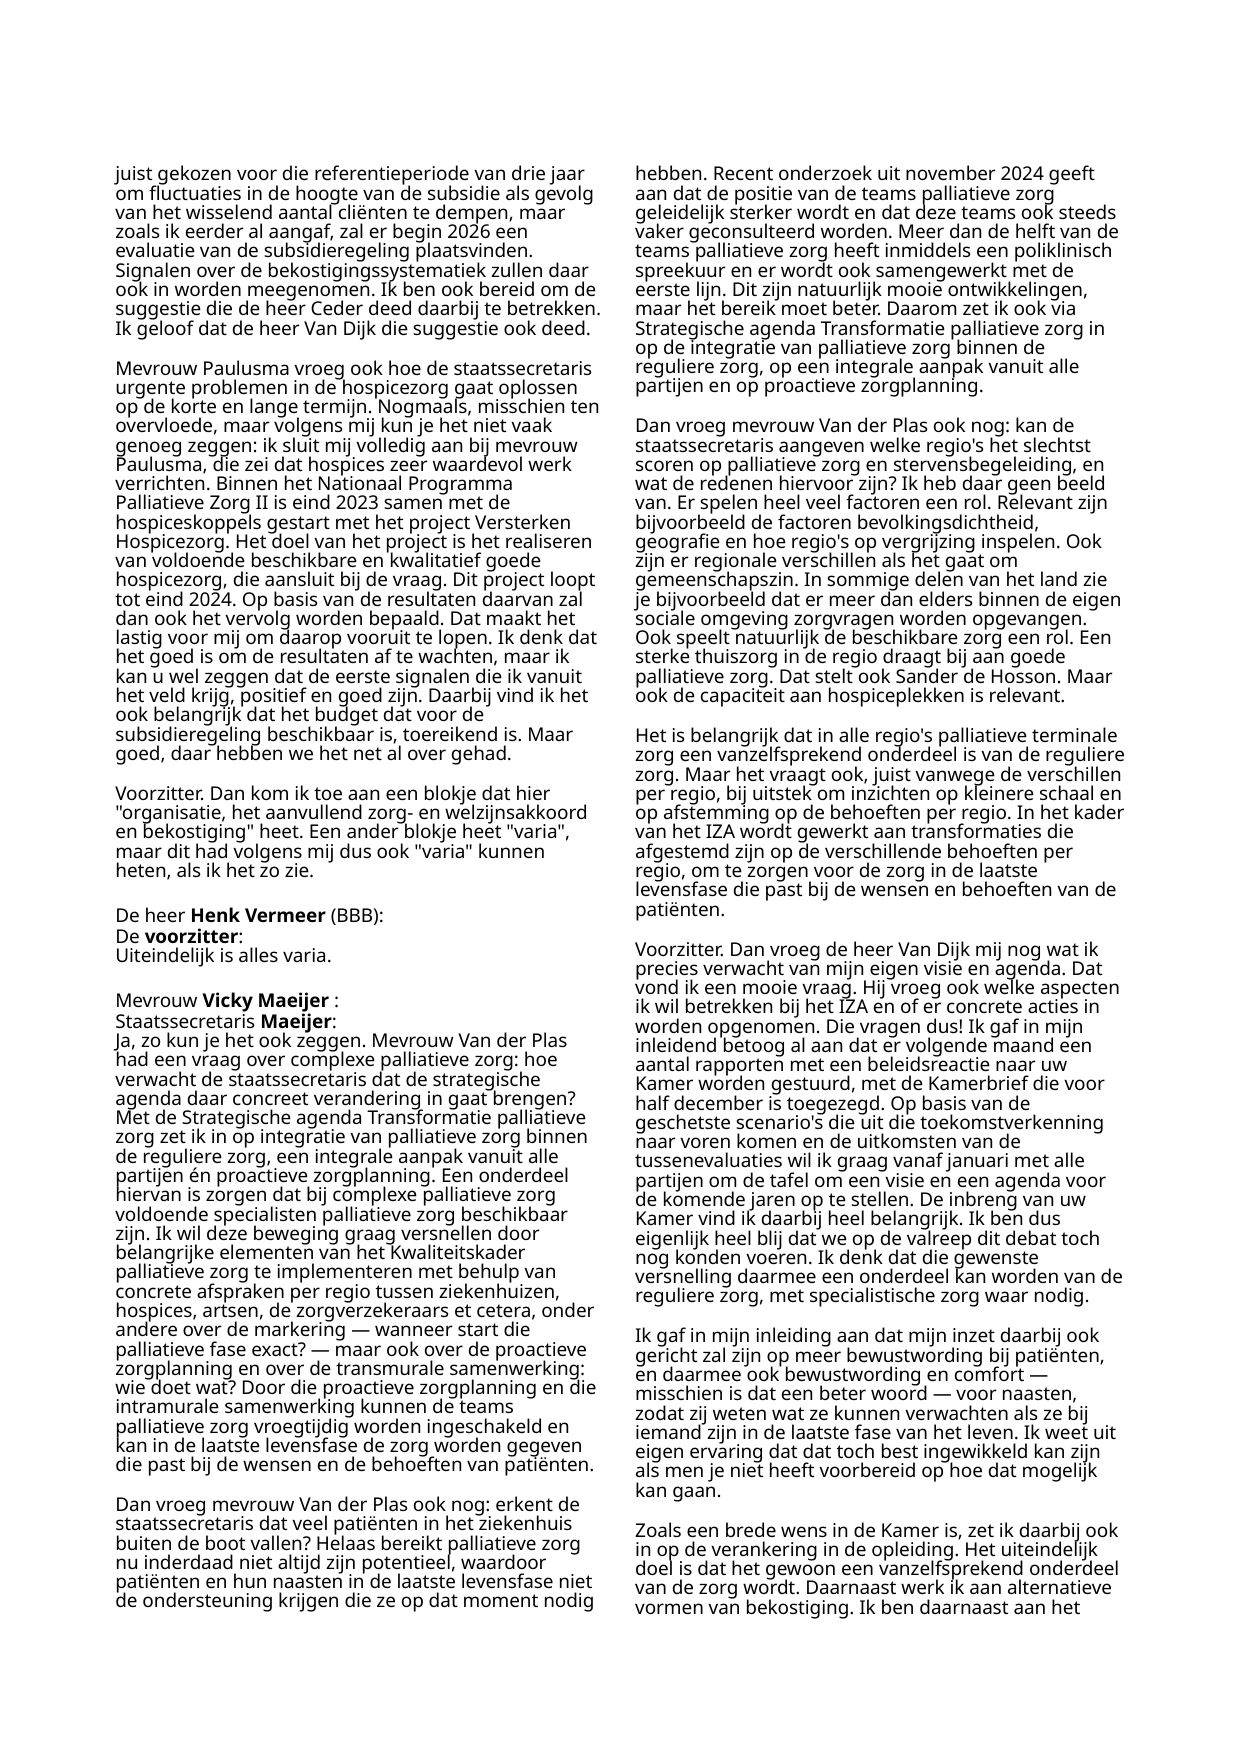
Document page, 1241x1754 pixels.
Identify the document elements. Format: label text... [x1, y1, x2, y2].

text Het is belangrijk dat in alle regio's palliatieve terminale zorg een vanzelfsprekend onderdeel is van de reguliere zorg. Maar het vraagt ook, juist vanwege de verschillen per regio, bij uitstek om inzichten op kleinere schaal en op afstemming op de behoeften per regio. In het kader van het IZA wordt gewerkt aan transformaties die afgestemd zijn op de verschillende behoeften per regio, om te zorgen voor de zorg in de laatste levensfase die past bij de wensen en behoeften van de patiënten. [635, 727, 1125, 920]
text juist gekozen voor die referentieperiode van drie jaar om fluctuaties in de hoogte van de subsidie als gevolg van het wisselend aantal cliënten te dempen, maar zoals ik eerder al aangaf, zal er begin 2026 een evaluatie van de subsidieregeling plaatsvinden. Signalen over de bekostigingssystematiek zullen daar ook in worden meegenomen. Ik ben ook bereid om de suggestie die de heer Ceder deed daarbij te betrekken. Ik geloof dat de heer Van Dijk die suggestie ook deed. [115, 165, 605, 339]
text Voorzitter. Dan vroeg de heer Van Dijk mij nog wat ik precies verwacht van mijn eigen visie en agenda. Dat vond ik een mooie vraag. Hij vroeg ook welke aspecten ik wil betrekken bij het IZA en of er concrete acties in worden opgenomen. Die vragen dus! Ik gaf in mijn inleidend betoog al aan dat er volgende maand een aantal rapporten met een beleidsreactie naar uw Kamer worden gestuurd, met de Kamerbrief die voor half december is toegezegd. Op basis van de geschetste scenario's die uit die toekomstverkenning naar voren komen en de uitkomsten van de tussenevaluaties wil ik graag vanaf januari met alle partijen om de tafel om een visie en een agenda voor de komende jaren op te stellen. De inbreng van uw Kamer vind ik daarbij heel belangrijk. Ik ben dus eigenlijk heel blij dat we op de valreep dit debat toch nog konden voeren. Ik denk dat die gewenste versnelling daarmee een onderdeel kan worden van de reguliere zorg, met specialistische zorg waar nodig. [635, 941, 1125, 1307]
text Zoals een brede wens in de Kamer is, zet ik daarbij ook in op de verankering in de opleiding. Het uiteindelijk doel is dat het gewoon een vanzelfsprekend onderdeel van de zorg wordt. Daarnaast werk ik aan alternatieve vormen van bekostiging. Ik ben daarnaast aan het [635, 1522, 1125, 1618]
text hebben. Recent onderzoek uit november 2024 geeft aan dat de positie van de teams palliatieve zorg geleidelijk sterker wordt en dat deze teams ook steeds vaker geconsulteerd worden. Meer dan de helft van de teams palliatieve zorg heeft inmiddels een poliklinisch spreekuur en er wordt ook samengewerkt met de eerste lijn. Dit zijn natuurlijk mooie ontwikkelingen, maar het bereik moet beter. Daarom zet ik ook via Strategische agenda Transformatie palliatieve zorg in op de integratie van palliatieve zorg binnen de reguliere zorg, op een integrale aanpak vanuit alle partijen en op proactieve zorgplanning. [635, 165, 1125, 397]
text Mevrouw Paulusma vroeg ook hoe de staatssecretaris urgente problemen in de hospicezorg gaat oplossen op de korte en lange termijn. Nogmaals, misschien ten overvloede, maar volgens mij kun je het niet vaak genoeg zeggen: ik sluit mij volledig aan bij mevrouw Paulusma, die zei dat hospices zeer waardevol werk verrichten. Binnen het Nationaal Programma Palliatieve Zorg II is eind 2023 samen met de hospiceskoppels gestart met het project Versterken Hospicezorg. Het doel van het project is het realiseren van voldoende beschikbare en kwalitatief goede hospicezorg, die aansluit bij de vraag. Dit project loopt tot eind 2024. Op basis van de resultaten daarvan zal dan ook het vervolg worden bepaald. Dat maakt het lastig voor mij om daarop vooruit te lopen. Ik denk dat het goed is om de resultaten af te wachten, maar ik kan u wel zeggen dat de eerste signalen die ik vanuit het veld krijg, positief en goed zijn. Daarbij vind ik het ook belangrijk dat het budget dat voor de subsidieregeling beschikbaar is, toereikend is. Maar goed, daar hebben we het net al over gehad. [115, 359, 605, 764]
text Dan vroeg mevrouw Van der Plas ook nog: erkent de staatssecretaris dat veel patiënten in het ziekenhuis buiten de boot vallen? Helaas bereikt palliatieve zorg nu inderdaad niet altijd zijn potentieel, waardoor patiënten en hun naasten in de laatste levensfase niet de ondersteuning krijgen die ze op dat moment nodig [115, 1496, 605, 1612]
text Ja, zo kun je het ook zeggen. Mevrouw Van der Plas had een vraag over complexe palliatieve zorg: hoe verwacht de staatssecretaris dat de strategische agenda daar concreet verandering in gaat brengen? Met de Strategische agenda Transformatie palliatieve zorg zet ik in op integratie van palliatieve zorg binnen de reguliere zorg, een integrale aanpak vanuit alle partijen én proactieve zorgplanning. Een onderdeel hiervan is zorgen dat bij complexe palliatieve zorg voldoende specialisten palliatieve zorg beschikbaar zijn. Ik wil deze beweging graag versnellen door belangrijke elementen van het Kwaliteitskader palliatieve zorg te implementeren met behulp van concrete afspraken per regio tussen ziekenhuizen, hospices, artsen, de zorgverzekeraars et cetera, onder andere over de markering — wanneer start die palliatieve fase exact? — maar ook over de proactieve zorgplanning en over de transmurale samenwerking: wie doet wat? Door die proactieve zorgplanning en die intramurale samenwerking kunnen de teams palliatieve zorg vroegtijdig worden ingeschakeld en kan in de laatste levensfase de zorg worden gegeven die past bij de wensen en de behoeften van patiënten. [115, 1032, 605, 1475]
text De heer Henk Vermeer (BBB): [115, 902, 605, 928]
text Mevrouw Vicky Maeijer : [115, 987, 605, 1013]
text Staatssecretaris Maeijer: [115, 1013, 605, 1032]
text Ik gaf in mijn inleiding aan dat mijn inzet daarbij ook gericht zal zijn op meer bewustwording bij patiënten, en daarmee ook bewustwording en comfort — misschien is dat een beter woord — voor naasten, zodat zij weten wat ze kunnen verwachten als ze bij iemand zijn in de laatste fase van het leven. Ik weet uit eigen ervaring dat dat toch best ingewikkeld kan zijn als men je niet heeft voorbereid op hoe dat mogelijk kan gaan. [635, 1327, 1125, 1501]
text Dan vroeg mevrouw Van der Plas ook nog: kan de staatssecretaris aangeven welke regio's het slechtst scoren op palliatieve zorg en stervensbegeleiding, en wat de redenen hiervoor zijn? Ik heb daar geen beeld van. Er spelen heel veel factoren een rol. Relevant zijn bijvoorbeeld de factoren bevolkingsdichtheid, geografie en hoe regio's op vergrijzing inspelen. Ook zijn er regionale verschillen als het gaat om gemeenschapszin. In sommige delen van het land zie je bijvoorbeeld dat er meer dan elders binnen de eigen sociale omgeving zorgvragen worden opgevangen. Ook speelt natuurlijk de beschikbare zorg een rol. Een sterke thuiszorg in de regio draagt bij aan goede palliatieve zorg. Dat stelt ook Sander de Hosson. Maar ook de capaciteit aan hospiceplekken is relevant. [635, 417, 1125, 706]
text Voorzitter. Dan kom ik toe aan een blokje dat hier "organisatie, het aanvullend zorg- en welzijnsakkoord en bekostiging" heet. Een ander blokje heet "varia", maar dit had volgens mij dus ook "varia" kunnen heten, als ik het zo zie. [115, 785, 605, 881]
text Uiteindelijk is alles varia. [115, 947, 605, 966]
text De voorzitter: [115, 928, 605, 947]
